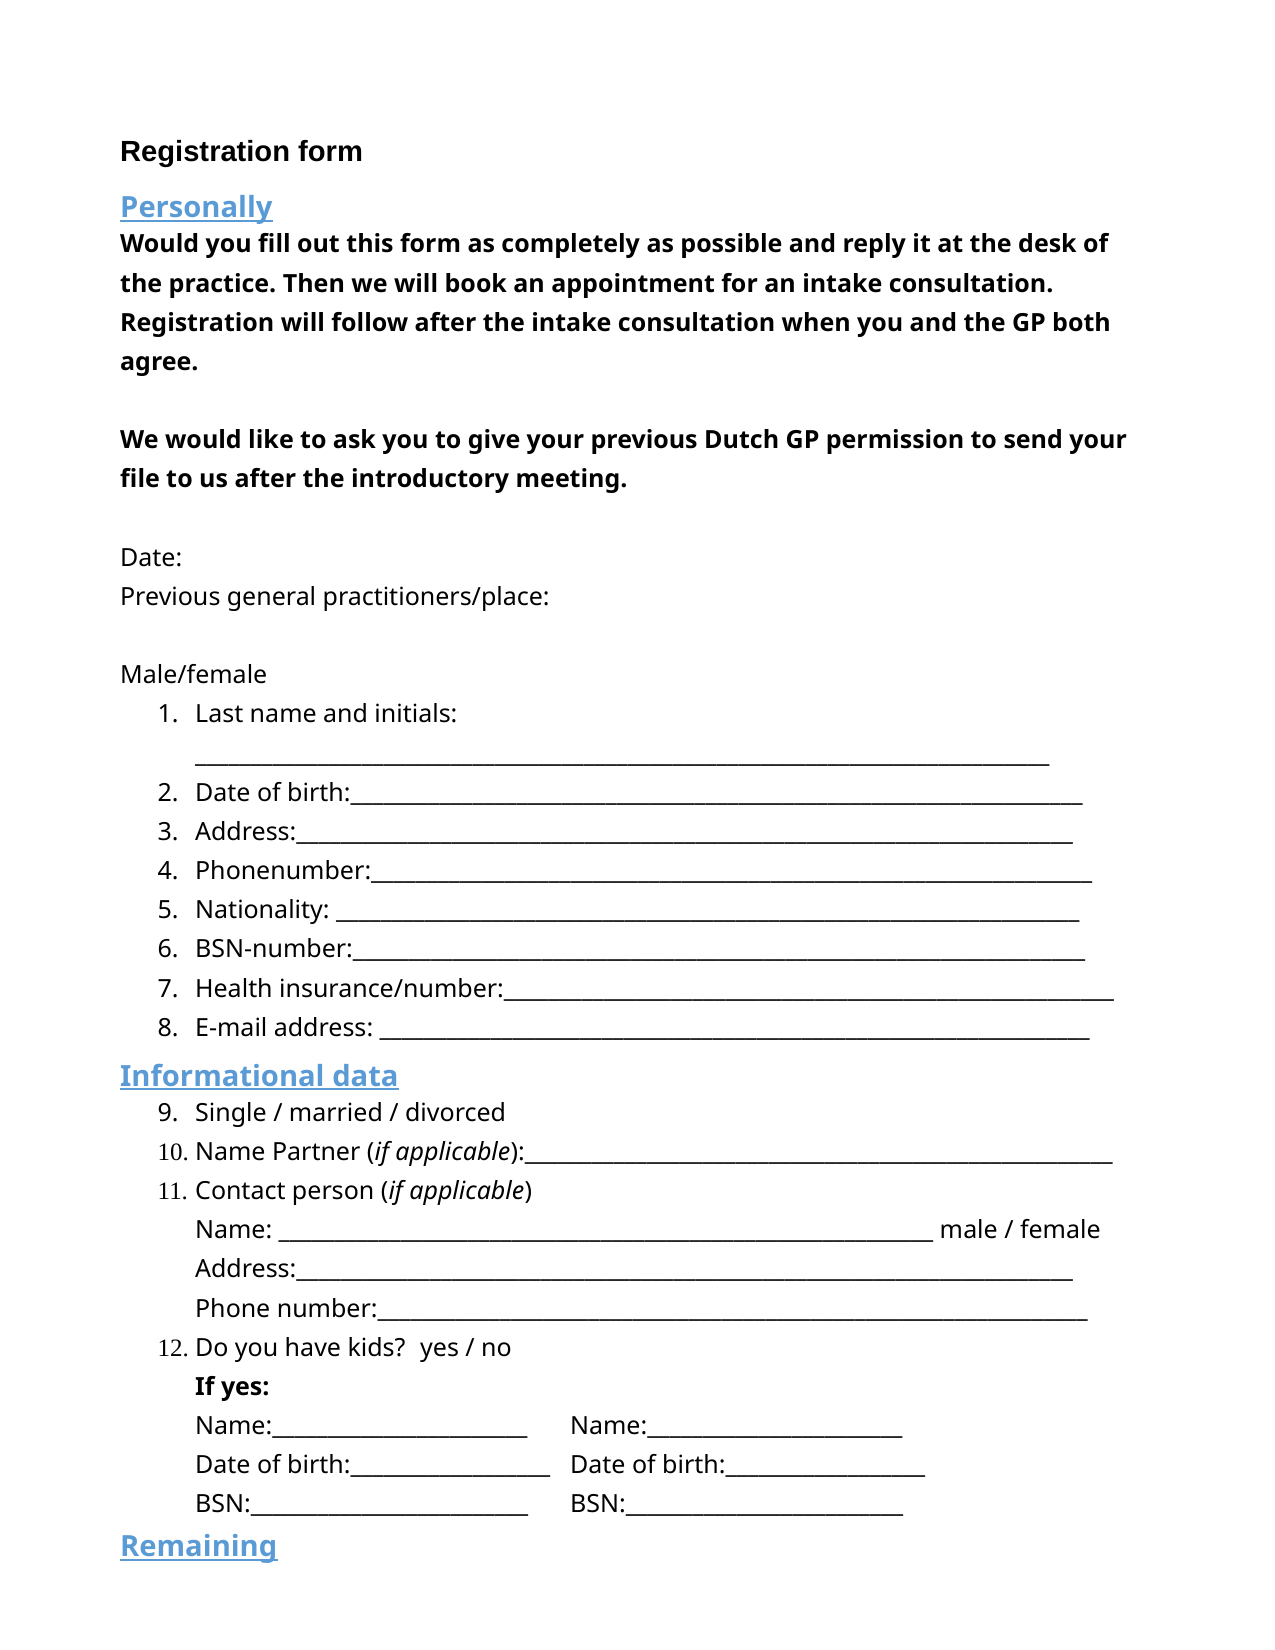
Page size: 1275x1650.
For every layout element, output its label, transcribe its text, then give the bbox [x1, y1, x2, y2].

list Health insurance/number:_______________________________________________________ [157, 970, 1155, 1004]
text _____________________________________________________________________________ [157, 735, 1155, 769]
list Name Partner (if applicable):_____________________________________________________ [157, 1134, 1155, 1168]
text Date of birth:__________________ Date of birth:__________________ [195, 1447, 1155, 1481]
list BSN-number:__________________________________________________________________ [157, 931, 1155, 965]
text Phone number:________________________________________________________________ [120, 1290, 1155, 1324]
list Last name and initials: [157, 696, 1155, 730]
text Would you fill out this form as completely as possible and reply it at the desk of the practice. Then we will book an appointment for an intake consultation. Registration will follow after the intake consultation when you and the GP both agree. We would like to ask you to give your previous Dutch GP permission to send your file to us after the introductory meeting. [120, 226, 1155, 495]
text Remaining [120, 1525, 1155, 1565]
text Previous general practitioners/place: [120, 578, 1155, 613]
subtitle Registration form [120, 134, 1155, 168]
list Date of birth:__________________________________________________________________ [157, 774, 1155, 808]
list Phonenumber:_________________________________________________________________ [157, 853, 1155, 887]
text BSN:_________________________ BSN:_________________________ [195, 1486, 1155, 1520]
text Name: ___________________________________________________________ male / female [120, 1212, 1155, 1246]
text Personally [120, 186, 1155, 226]
text Name:_______________________ Name:_______________________ [195, 1408, 1155, 1442]
list Address:______________________________________________________________________ [157, 813, 1155, 848]
text Informational data [120, 1055, 1155, 1094]
list E-mail address: ________________________________________________________________ [157, 1009, 1155, 1043]
list Contact person (if applicable) [157, 1173, 1155, 1207]
text Male/female [120, 657, 1155, 691]
list Do you have kids? yes / no If yes: [157, 1329, 1155, 1403]
list Nationality: ___________________________________________________________________ [157, 892, 1155, 926]
list Single / married / divorced [157, 1094, 1155, 1128]
text Address:______________________________________________________________________ [195, 1251, 1155, 1285]
text Date: [120, 500, 1155, 573]
